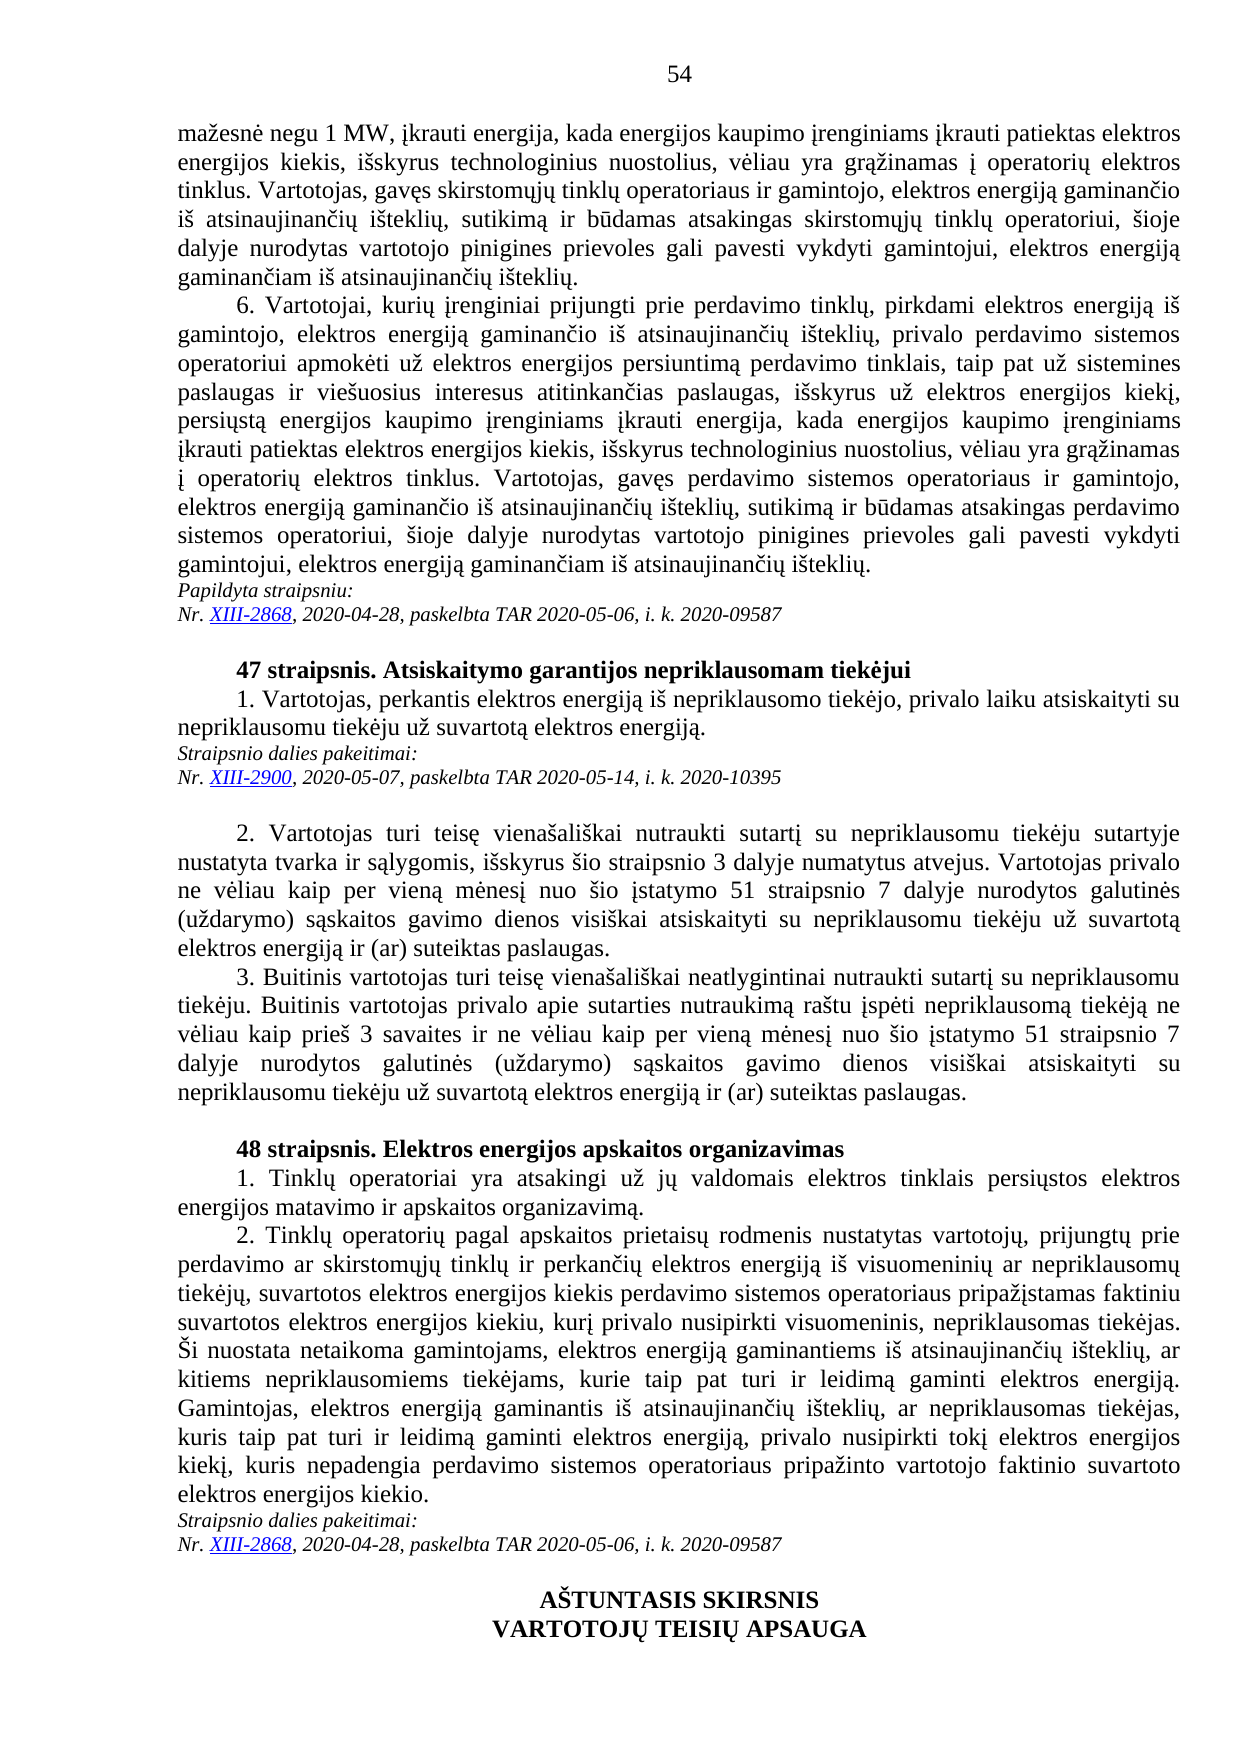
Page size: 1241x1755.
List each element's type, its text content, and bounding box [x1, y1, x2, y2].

text VARTOTOJŲ TEISIŲ APSAUGA [177, 1614, 1181, 1642]
text AŠTUNTASIS SKIRSNIS [177, 1585, 1181, 1614]
text Papildyta straipsniu: [177, 578, 1181, 602]
text 3. Buitinis vartotojas turi teisę vienašališkai neatlygintinai nutraukti sutartį su nepriklausomu tiekėju. Buitinis vartotojas privalo apie sutarties nutraukimą raštu įspėti nepriklausomą tiekėją ne vėliau kaip prieš 3 savaites ir ne vėliau kaip per vieną mėnesį nuo šio įstatymo 51 straipsnio 7 dalyje nurodytos galutinės (uždarymo) sąskaitos gavimo dienos visiškai atsiskaityti su nepriklausomu tiekėju už suvartotą elektros energiją ir (ar) suteiktas paslaugas. [177, 962, 1181, 1106]
text Straipsnio dalies pakeitimai: [177, 1508, 1181, 1532]
text Nr. XIII-2868, 2020-04-28, paskelbta TAR 2020-05-06, i. k. 2020-09587 [177, 1532, 1181, 1556]
text 6. Vartotojai, kurių įrenginiai prijungti prie perdavimo tinklų, pirkdami elektros energiją iš gamintojo, elektros energiją gaminančio iš atsinaujinančių išteklių, privalo perdavimo sistemos operatoriui apmokėti už elektros energijos persiuntimą perdavimo tinklais, taip pat už sistemines paslaugas ir viešuosius interesus atitinkančias paslaugas, išskyrus už elektros energijos kiekį, persiųstą energijos kaupimo įrenginiams įkrauti energija, kada energijos kaupimo įrenginiams įkrauti patiektas elektros energijos kiekis, išskyrus technologinius nuostolius, vėliau yra grąžinamas į operatorių elektros tinklus. Vartotojas, gavęs perdavimo sistemos operatoriaus ir gamintojo, elektros energiją gaminančio iš atsinaujinančių išteklių, sutikimą ir būdamas atsakingas perdavimo sistemos operatoriui, šioje dalyje nurodytas vartotojo pinigines prievoles gali pavesti vykdyti gamintojui, elektros energiją gaminančiam iš atsinaujinančių išteklių. [177, 291, 1181, 578]
text 1. Vartotojas, perkantis elektros energiją iš nepriklausomo tiekėjo, privalo laiku atsiskaityti su nepriklausomu tiekėju už suvartotą elektros energiją. [177, 684, 1181, 741]
text 47 straipsnis. Atsiskaitymo garantijos nepriklausomam tiekėjui [177, 655, 1181, 684]
text Straipsnio dalies pakeitimai: [177, 741, 1181, 765]
text Nr. XIII-2900, 2020-05-07, paskelbta TAR 2020-05-14, i. k. 2020-10395 [177, 765, 1181, 789]
text 2. Tinklų operatorių pagal apskaitos prietaisų rodmenis nustatytas vartotojų, prijungtų prie perdavimo ar skirstomųjų tinklų ir perkančių elektros energiją iš visuomeninių ar nepriklausomų tiekėjų, suvartotos elektros energijos kiekis perdavimo sistemos operatoriaus pripažįstamas faktiniu suvartotos elektros energijos kiekiu, kurį privalo nusipirkti visuomeninis, nepriklausomas tiekėjas. Ši nuostata netaikoma gamintojams, elektros energiją gaminantiems iš atsinaujinančių išteklių, ar kitiems nepriklausomiems tiekėjams, kurie taip pat turi ir leidimą gaminti elektros energiją. Gamintojas, elektros energiją gaminantis iš atsinaujinančių išteklių, ar nepriklausomas tiekėjas, kuris taip pat turi ir leidimą gaminti elektros energiją, privalo nusipirkti tokį elektros energijos kiekį, kuris nepadengia perdavimo sistemos operatoriaus pripažinto vartotojo faktinio suvartoto elektros energijos kiekio. [177, 1221, 1181, 1508]
text 48 straipsnis. Elektros energijos apskaitos organizavimas [177, 1134, 1181, 1163]
text 2. Vartotojas turi teisę vienašališkai nutraukti sutartį su nepriklausomu tiekėju sutartyje nustatyta tvarka ir sąlygomis, išskyrus šio straipsnio 3 dalyje numatytus atvejus. Vartotojas privalo ne vėliau kaip per vieną mėnesį nuo šio įstatymo 51 straipsnio 7 dalyje nurodytos galutinės (uždarymo) sąskaitos gavimo dienos visiškai atsiskaityti su nepriklausomu tiekėju už suvartotą elektros energiją ir (ar) suteiktas paslaugas. [177, 818, 1181, 962]
text 1. Tinklų operatoriai yra atsakingi už jų valdomais elektros tinklais persiųstos elektros energijos matavimo ir apskaitos organizavimą. [177, 1163, 1181, 1221]
text Nr. XIII-2868, 2020-04-28, paskelbta TAR 2020-05-06, i. k. 2020-09587 [177, 602, 1181, 626]
text mažesnė negu 1 MW, įkrauti energija, kada energijos kaupimo įrenginiams įkrauti patiektas elektros energijos kiekis, išskyrus technologinius nuostolius, vėliau yra grąžinamas į operatorių elektros tinklus. Vartotojas, gavęs skirstomųjų tinklų operatoriaus ir gamintojo, elektros energiją gaminančio iš atsinaujinančių išteklių, sutikimą ir būdamas atsakingas skirstomųjų tinklų operatoriui, šioje dalyje nurodytas vartotojo pinigines prievoles gali pavesti vykdyti gamintojui, elektros energiją gaminančiam iš atsinaujinančių išteklių. [177, 118, 1181, 291]
